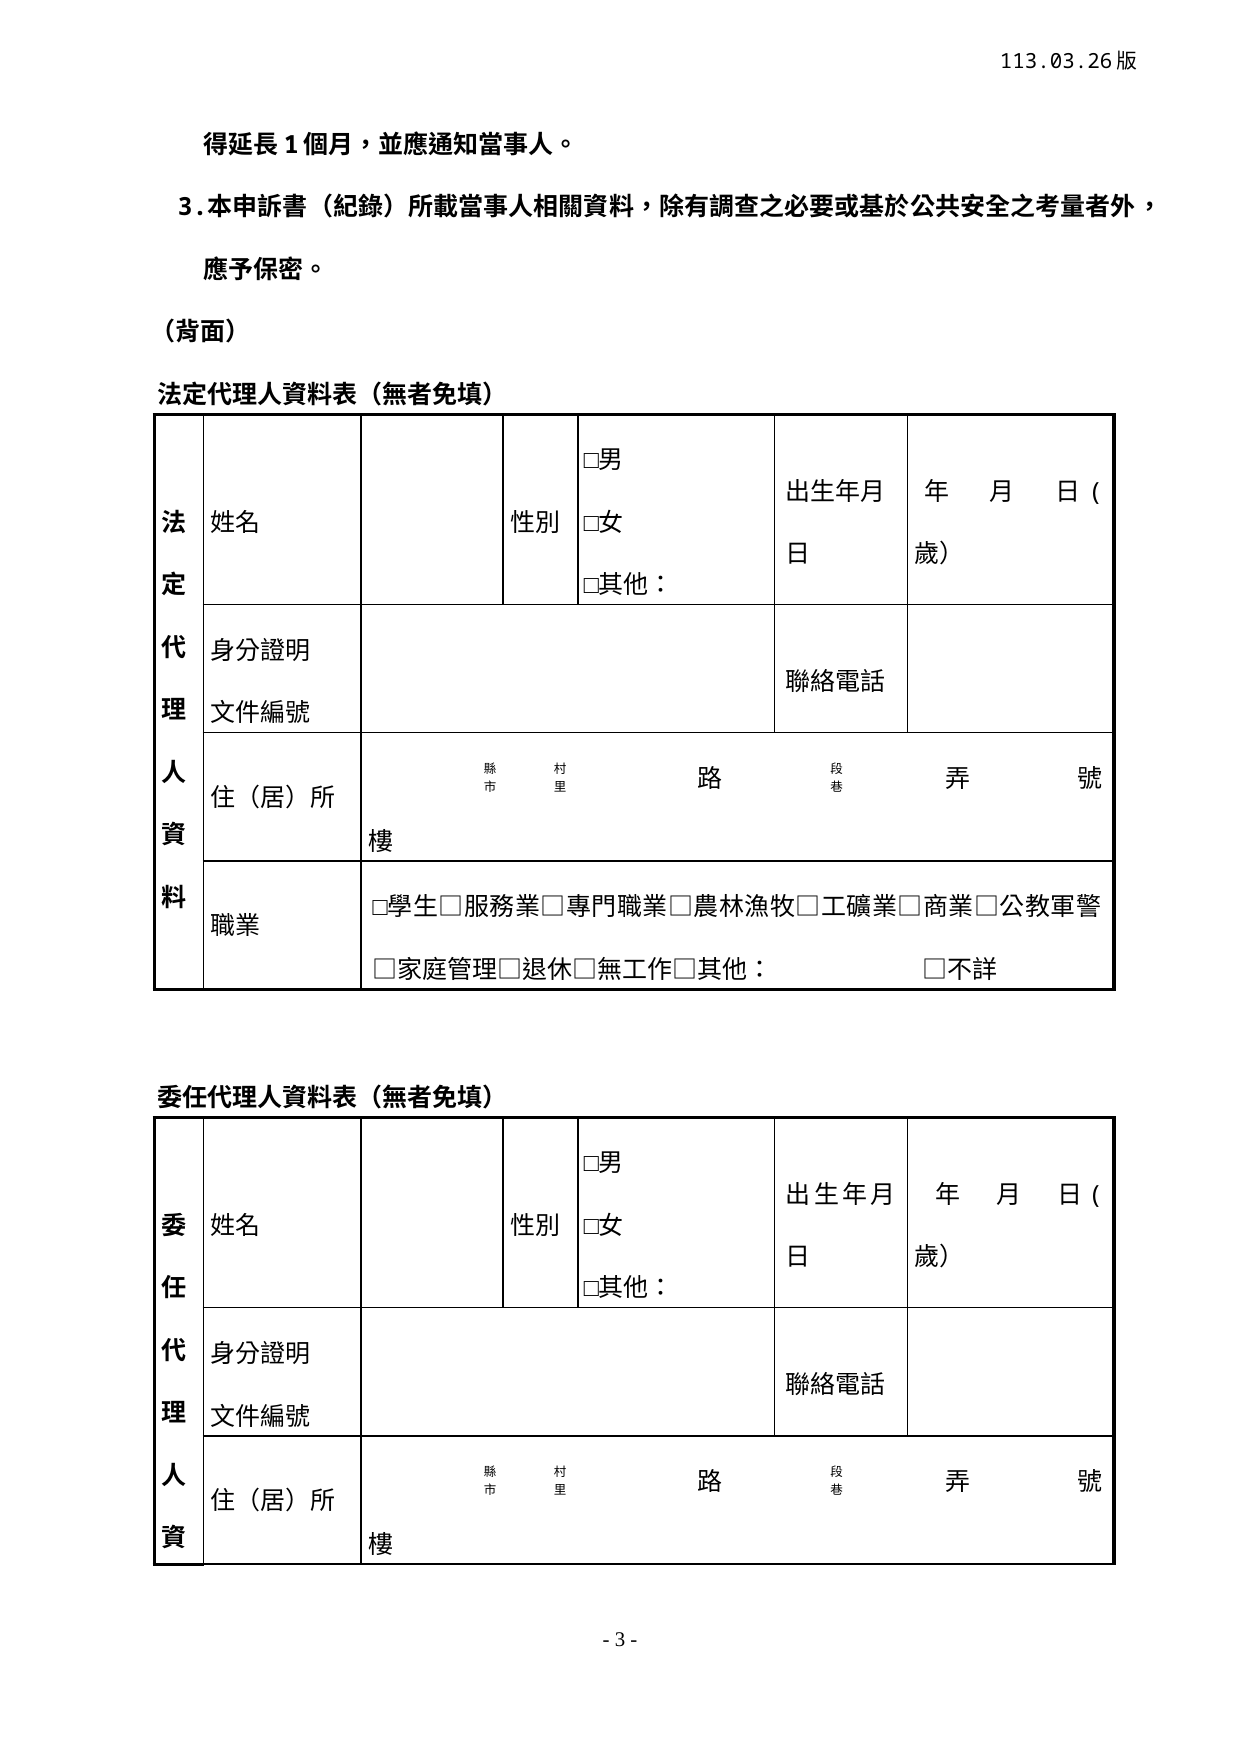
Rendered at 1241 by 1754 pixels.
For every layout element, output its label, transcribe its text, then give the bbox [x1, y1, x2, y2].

table_header 年 月 日( 歲） [908, 1119, 1112, 1307]
table_cell 聯絡電話 [775, 1308, 907, 1435]
table_header 性別 [504, 1119, 577, 1307]
table_header 姓名 [204, 416, 360, 604]
text 法定代理人資料表（無者免填） [158, 351, 1137, 413]
table_cell □學生□服務業□專門職業□農林漁牧□工礦業□商業□公教軍警□家庭管理□退休□無工作□其他： □不詳 [362, 862, 1112, 988]
table_cell 身分證明 文件編號 [204, 605, 360, 732]
text 3.本申訴書（紀錄）所載當事人相關資料，除有調查之必要或基於公共安全之考量者外，應予保密。 [162, 163, 1137, 288]
table_cell 職業 [204, 862, 360, 988]
table_header 性別 [504, 416, 577, 604]
table_cell 住（居）所 [204, 733, 360, 860]
table_cell [908, 605, 1112, 732]
table_header [362, 1119, 502, 1307]
table_header 委任代理人資 [156, 1119, 203, 1563]
table_header 法定代理人資料 [156, 416, 203, 988]
text （背面） [150, 288, 1137, 351]
table_cell [362, 1308, 774, 1435]
table_cell 聯絡電話 [775, 605, 907, 732]
table_header 年 月 日( 歲） [908, 416, 1112, 604]
table_header 出生年月日 [775, 416, 907, 604]
table_header □男 □女 □其他： [579, 416, 774, 604]
text 委任代理人資料表（無者免填） [158, 1054, 1137, 1116]
table_header 出生年月日 [775, 1119, 907, 1307]
table_header [362, 416, 502, 604]
table_cell 縣市 村里 路 段巷 弄 號 樓 [362, 1437, 1112, 1563]
table_cell 縣市 村里 路 段巷 弄 號 樓 [362, 733, 1112, 860]
table_cell 住（居）所 [204, 1437, 360, 1563]
table_header □男 □女 □其他： [579, 1119, 774, 1307]
table_cell 身分證明 文件編號 [204, 1308, 360, 1435]
table_header 姓名 [204, 1119, 360, 1307]
table_cell [362, 605, 774, 732]
table_cell [908, 1308, 1112, 1435]
text 2.本單位於申訴或移送到達之日起7日內開始調查，並應於2個月內調查完成；必要時，得延長1個月，並應通知當事人。 [162, 101, 1137, 163]
